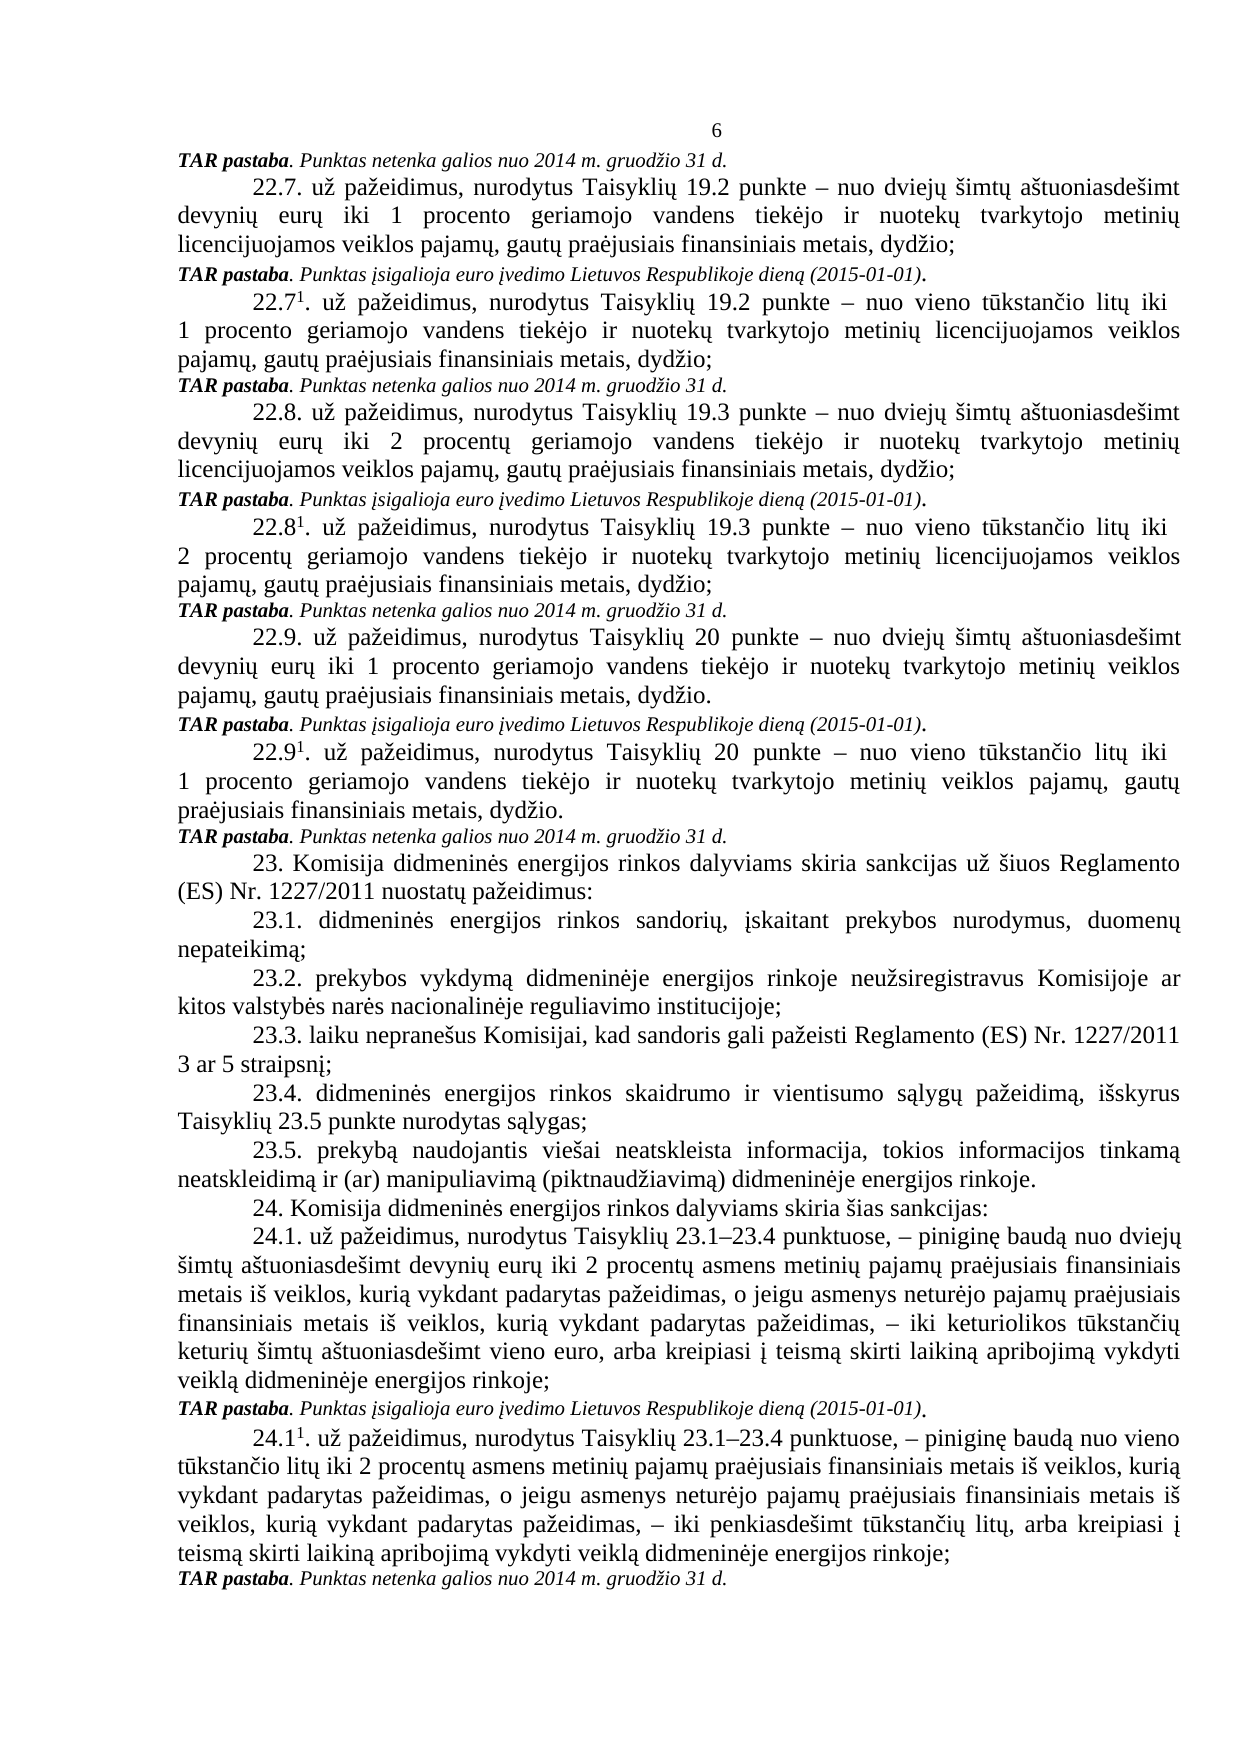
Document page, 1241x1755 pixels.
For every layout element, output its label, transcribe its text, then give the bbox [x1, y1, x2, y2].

text TAR pastaba. Punktas netenka galios nuo 2014 m. gruodžio 31 d. [177, 598, 1181, 622]
text TAR pastaba. Punktas netenka galios nuo 2014 m. gruodžio 31 d. [177, 1566, 1181, 1590]
text TAR pastaba. Punktas įsigalioja euro įvedimo Lietuvos Respublikoje dieną (2015-01-01). [177, 483, 1181, 512]
text 22.71. už pažeidimus, nurodytus Taisyklių 19.2 punkte – nuo vieno tūkstančio litų iki 1 procento geriamojo vandens tiekėjo ir nuotekų tvarkytojo metinių licencijuojamos veiklos pajamų, gautų praėjusiais finansiniais metais, dydžio; [177, 287, 1181, 373]
text 22.9. už pažeidimus, nurodytus Taisyklių 20 punkte – nuo dviejų šimtų aštuoniasdešimt devynių eurų iki 1 procento geriamojo vandens tiekėjo ir nuotekų tvarkytojo metinių veiklos pajamų, gautų praėjusiais finansiniais metais, dydžio. [177, 622, 1181, 708]
text TAR pastaba. Punktas įsigalioja euro įvedimo Lietuvos Respublikoje dieną (2015-01-01). [177, 708, 1181, 737]
text 24.1. už pažeidimus, nurodytus Taisyklių 23.1–23.4 punktuose, – piniginę baudą nuo dviejų šimtų aštuoniasdešimt devynių eurų iki 2 procentų asmens metinių pajamų praėjusiais finansiniais metais iš veiklos, kurią vykdant padarytas pažeidimas, o jeigu asmenys neturėjo pajamų praėjusiais finansiniais metais iš veiklos, kurią vykdant padarytas pažeidimas, – iki keturiolikos tūkstančių keturių šimtų aštuoniasdešimt vieno euro, arba kreipiasi į teismą skirti laikiną apribojimą vykdyti veiklą didmeninėje energijos rinkoje; [177, 1221, 1181, 1394]
text 23.3. laiku nepranešus Komisijai, kad sandoris gali pažeisti Reglamento (ES) Nr. 1227/2011 3 ar 5 straipsnį; [177, 1020, 1181, 1078]
text TAR pastaba. Punktas įsigalioja euro įvedimo Lietuvos Respublikoje dieną (2015-01-01). [177, 1394, 1181, 1423]
text 23.2. prekybos vykdymą didmeninėje energijos rinkoje neužsiregistravus Komisijoje ar kitos valstybės narės nacionalinėje reguliavimo institucijoje; [177, 963, 1181, 1020]
text 23. Komisija didmeninės energijos rinkos dalyviams skiria sankcijas už šiuos Reglamento (ES) Nr. 1227/2011 nuostatų pažeidimus: [177, 848, 1181, 905]
text 22.81. už pažeidimus, nurodytus Taisyklių 19.3 punkte – nuo vieno tūkstančio litų iki 2 procentų geriamojo vandens tiekėjo ir nuotekų tvarkytojo metinių licencijuojamos veiklos pajamų, gautų praėjusiais finansiniais metais, dydžio; [177, 512, 1181, 598]
text 24. Komisija didmeninės energijos rinkos dalyviams skiria šias sankcijas: [177, 1193, 1181, 1221]
text TAR pastaba. Punktas įsigalioja euro įvedimo Lietuvos Respublikoje dieną (2015-01-01). [177, 258, 1181, 287]
text 23.1. didmeninės energijos rinkos sandorių, įskaitant prekybos nurodymus, duomenų nepateikimą; [177, 905, 1181, 963]
text 22.91. už pažeidimus, nurodytus Taisyklių 20 punkte – nuo vieno tūkstančio litų iki 1 procento geriamojo vandens tiekėjo ir nuotekų tvarkytojo metinių veiklos pajamų, gautų praėjusiais finansiniais metais, dydžio. [177, 737, 1181, 823]
text TAR pastaba. Punktas netenka galios nuo 2014 m. gruodžio 31 d. [177, 373, 1181, 397]
text TAR pastaba. Punktas netenka galios nuo 2014 m. gruodžio 31 d. [177, 148, 1181, 172]
text TAR pastaba. Punktas netenka galios nuo 2014 m. gruodžio 31 d. [177, 823, 1181, 848]
text 22.8. už pažeidimus, nurodytus Taisyklių 19.3 punkte – nuo dviejų šimtų aštuoniasdešimt devynių eurų iki 2 procentų geriamojo vandens tiekėjo ir nuotekų tvarkytojo metinių licencijuojamos veiklos pajamų, gautų praėjusiais finansiniais metais, dydžio; [177, 397, 1181, 483]
text 23.5. prekybą naudojantis viešai neatskleista informacija, tokios informacijos tinkamą neatskleidimą ir (ar) manipuliavimą (piktnaudžiavimą) didmeninėje energijos rinkoje. [177, 1135, 1181, 1193]
text 22.7. už pažeidimus, nurodytus Taisyklių 19.2 punkte – nuo dviejų šimtų aštuoniasdešimt devynių eurų iki 1 procento geriamojo vandens tiekėjo ir nuotekų tvarkytojo metinių licencijuojamos veiklos pajamų, gautų praėjusiais finansiniais metais, dydžio; [177, 172, 1181, 258]
text 23.4. didmeninės energijos rinkos skaidrumo ir vientisumo sąlygų pažeidimą, išskyrus Taisyklių 23.5 punkte nurodytas sąlygas; [177, 1078, 1181, 1135]
text 24.11. už pažeidimus, nurodytus Taisyklių 23.1–23.4 punktuose, – piniginę baudą nuo vieno tūkstančio litų iki 2 procentų asmens metinių pajamų praėjusiais finansiniais metais iš veiklos, kurią vykdant padarytas pažeidimas, o jeigu asmenys neturėjo pajamų praėjusiais finansiniais metais iš veiklos, kurią vykdant padarytas pažeidimas, – iki penkiasdešimt tūkstančių litų, arba kreipiasi į teismą skirti laikiną apribojimą vykdyti veiklą didmeninėje energijos rinkoje; [177, 1423, 1181, 1566]
